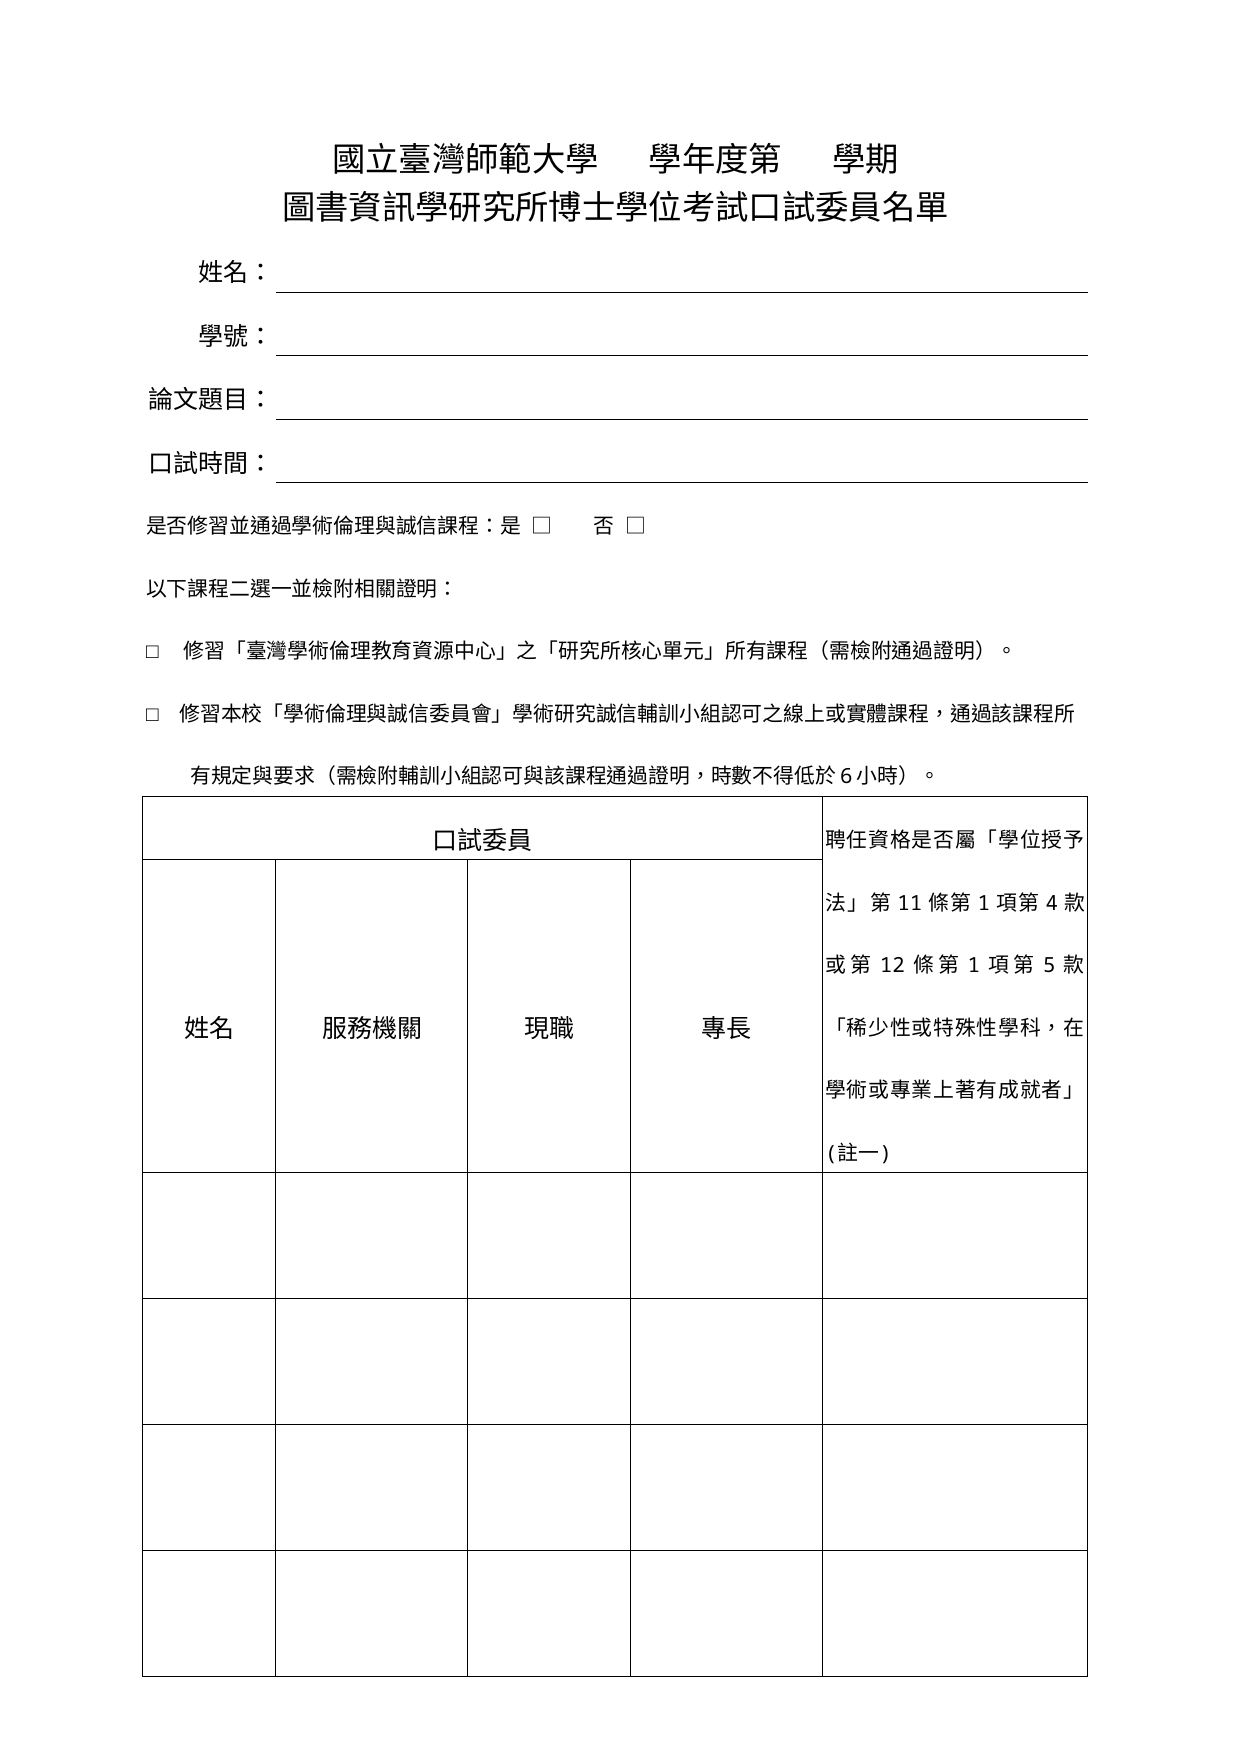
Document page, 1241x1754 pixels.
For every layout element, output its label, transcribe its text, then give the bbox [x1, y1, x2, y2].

table_header 國立臺灣師範大學 學年度第 學期 圖書資訊學研究所博士學位考試口試委員名單 [143, 133, 1088, 229]
table_cell [631, 1425, 822, 1550]
table_cell [1088, 859, 1096, 1172]
table_cell [1088, 292, 1096, 355]
table_cell 論文題目： [143, 355, 276, 419]
table_cell [276, 1425, 467, 1550]
table_cell [276, 1299, 467, 1424]
table_cell [823, 1173, 1087, 1298]
table_cell [276, 1551, 467, 1676]
table_cell [1088, 1424, 1096, 1550]
table_cell [276, 229, 1088, 292]
table_cell [1088, 796, 1096, 859]
table_cell [143, 1551, 275, 1676]
table_cell [276, 293, 1088, 355]
table_cell 聘任資格是否屬「學位授予法」第11條第1項第4款或第12條第1項第5款「稀少性或特殊性學科，在學術或專業上著有成就者」(註一) [823, 797, 1087, 1172]
table_cell [143, 1299, 275, 1424]
table_cell [1088, 419, 1096, 482]
table_cell [631, 1551, 822, 1676]
table_cell 服務機關 [276, 860, 467, 1172]
table_cell [1088, 355, 1096, 419]
table_cell [276, 420, 1088, 482]
table_cell [1088, 482, 1096, 796]
table_cell 口試委員 [143, 797, 822, 859]
table_cell [468, 1551, 630, 1676]
table_cell [468, 1425, 630, 1550]
table_cell [276, 356, 1088, 419]
table_cell 口試時間： [143, 419, 276, 482]
table_cell [1088, 229, 1096, 292]
table_cell [468, 1299, 630, 1424]
table_cell [823, 1551, 1087, 1676]
table_cell [823, 1425, 1087, 1550]
table_cell [1088, 1298, 1096, 1424]
table_cell [143, 1173, 275, 1298]
table_cell [1088, 1550, 1096, 1676]
table_cell [276, 1173, 467, 1298]
table_cell 專長 [631, 860, 822, 1172]
table_cell 現職 [468, 860, 630, 1172]
table_cell 姓名： [143, 229, 276, 292]
table_cell 是否修習並通過學術倫理與誠信課程：是 □ 否 □ 以下課程二選一並檢附相關證明： □ 修習「臺灣學術倫理教育資源中心」之「研究所核心單元」所有課程（需檢附通過證明）。 □ 修習本校「學術倫理與誠信委員會」學術研究誠信輔訓小組認可之線上或實體課程，通過該課程所有規定與要求（需檢附輔訓小組認可與該課程通過證明，時數不得低於6小時）。 [143, 482, 1088, 796]
table_cell 姓名 [143, 860, 275, 1172]
table_cell [631, 1299, 822, 1424]
table_cell [823, 1299, 1087, 1424]
table_header [1088, 133, 1096, 229]
table_cell [1088, 1172, 1096, 1298]
table_cell [631, 1173, 822, 1298]
table_cell 學號： [143, 292, 276, 355]
table_cell [468, 1173, 630, 1298]
table_cell [143, 1425, 275, 1550]
